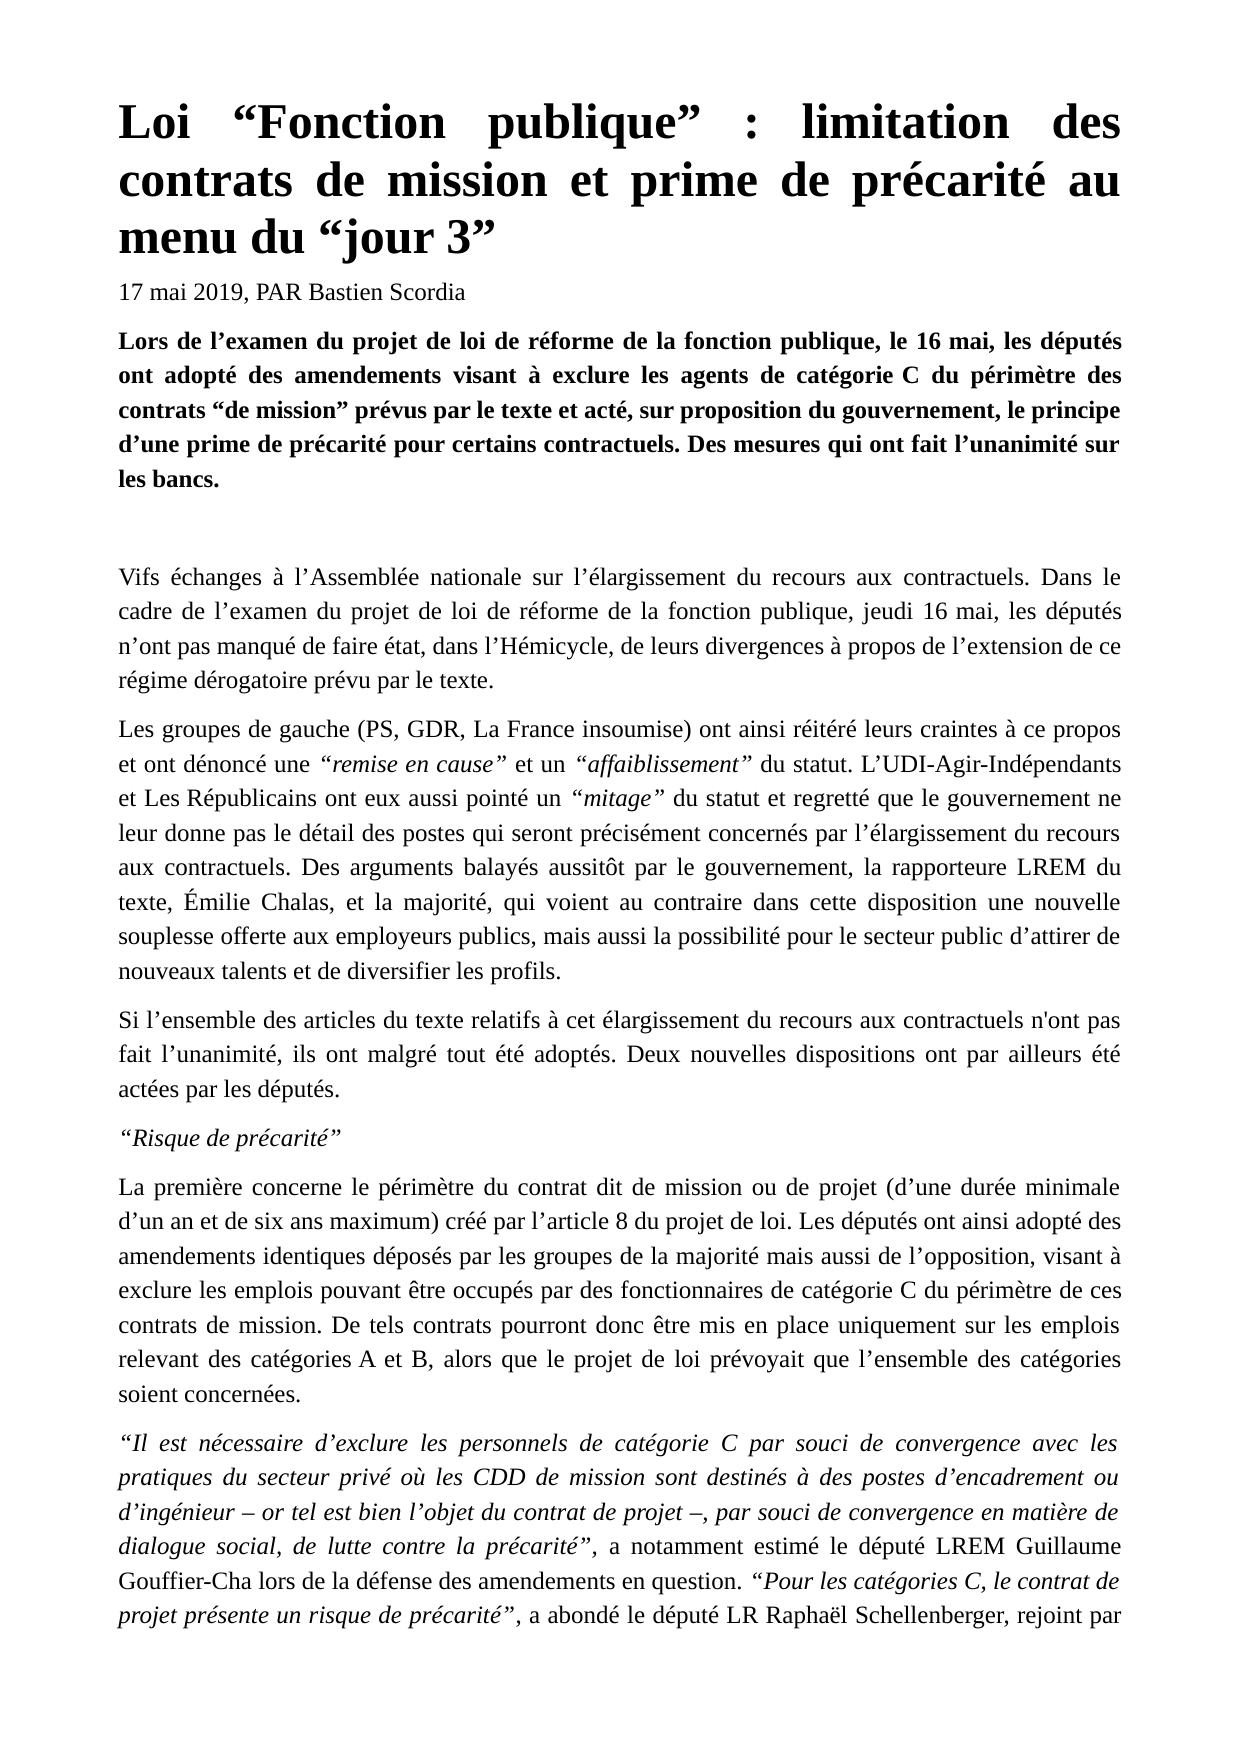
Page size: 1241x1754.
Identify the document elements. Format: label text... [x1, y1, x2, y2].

text Les groupes de gauche (PS, GDR, La France insoumise) ont ainsi réitéré leurs craintes à ce propos et ont dénoncé une “remise en cause” et un “affaiblissement” du statut. L’UDI-Agir-Indépendants et Les Républicains ont eux aussi pointé un “mitage” du statut et regretté que le gouvernement ne leur donne pas le détail des postes qui seront précisément concernés par l’élargissement du recours aux contractuels. Des arguments balayés aussitôt par le gouvernement, la rapporteure LREM du texte, Émilie Chalas, et la majorité, qui voient au contraire dans cette disposition une nouvelle souplesse offerte aux employeurs publics, mais aussi la possibilité pour le secteur public d’attirer de nouveaux talents et de diversifier les profils. [118, 714, 1122, 984]
subtitle Loi “Fonction publique” : limitation des contrats de mission et prime de précarité au menu du “jour 3” [118, 92, 1122, 264]
text Si l’ensemble des articles du texte relatifs à cet élargissement du recours aux contractuels n'ont pas fait l’unanimité, ils ont malgré tout été adoptés. Deux nouvelles dispositions ont par ailleurs été actées par les députés. [118, 1005, 1122, 1102]
text Vifs échanges à l’Assemblée nationale sur l’élargissement du recours aux contractuels. Dans le cadre de l’examen du projet de loi de réforme de la fonction publique, jeudi 16 mai, les députés n’ont pas manqué de faire état, dans l’Hémicycle, de leurs divergences à propos de l’extension de ce régime dérogatoire prévu par le texte. [118, 562, 1122, 694]
text “Il est nécessaire d’exclure les personnels de catégorie C par souci de convergence avec les pratiques du secteur privé où les CDD de mission sont destinés à des postes d’encadrement ou d’ingénieur – or tel est bien l’objet du contrat de projet –, par souci de convergence en matière de dialogue social, de lutte contre la précarité”, a notamment estimé le député LREM Guillaume Gouffier-Cha lors de la défense des amendements en question. “Pour les catégories C, le contrat de projet présente un risque de précarité”, a abondé le député LR Raphaël Schellenberger, rejoint par [118, 1428, 1122, 1629]
text Lors de l’examen du projet de loi de réforme de la fonction publique, le 16 mai, les députés ont adopté des amendements visant à exclure les agents de catégorie C du périmètre des contrats “de mission” prévus par le texte et acté, sur proposition du gouvernement, le principe d’une prime de précarité pour certains contractuels. Des mesures qui ont fait l’unanimité sur les bancs. [118, 326, 1122, 492]
text 17 mai 2019, PAR Bastien Scordia [118, 277, 1122, 306]
text “Risque de précarité” [118, 1123, 1122, 1152]
text La première concerne le périmètre du contrat dit de mission ou de projet (d’une durée minimale d’un an et de six ans maximum) créé par l’article 8 du projet de loi. Les députés ont ainsi adopté des amendements identiques déposés par les groupes de la majorité mais aussi de l’opposition, visant à exclure les emplois pouvant être occupés par des fonctionnaires de catégorie C du périmètre de ces contrats de mission. De tels contrats pourront donc être mis en place uniquement sur les emplois relevant des catégories A et B, alors que le projet de loi prévoyait que l’ensemble des catégories soient concernées. [118, 1172, 1122, 1407]
